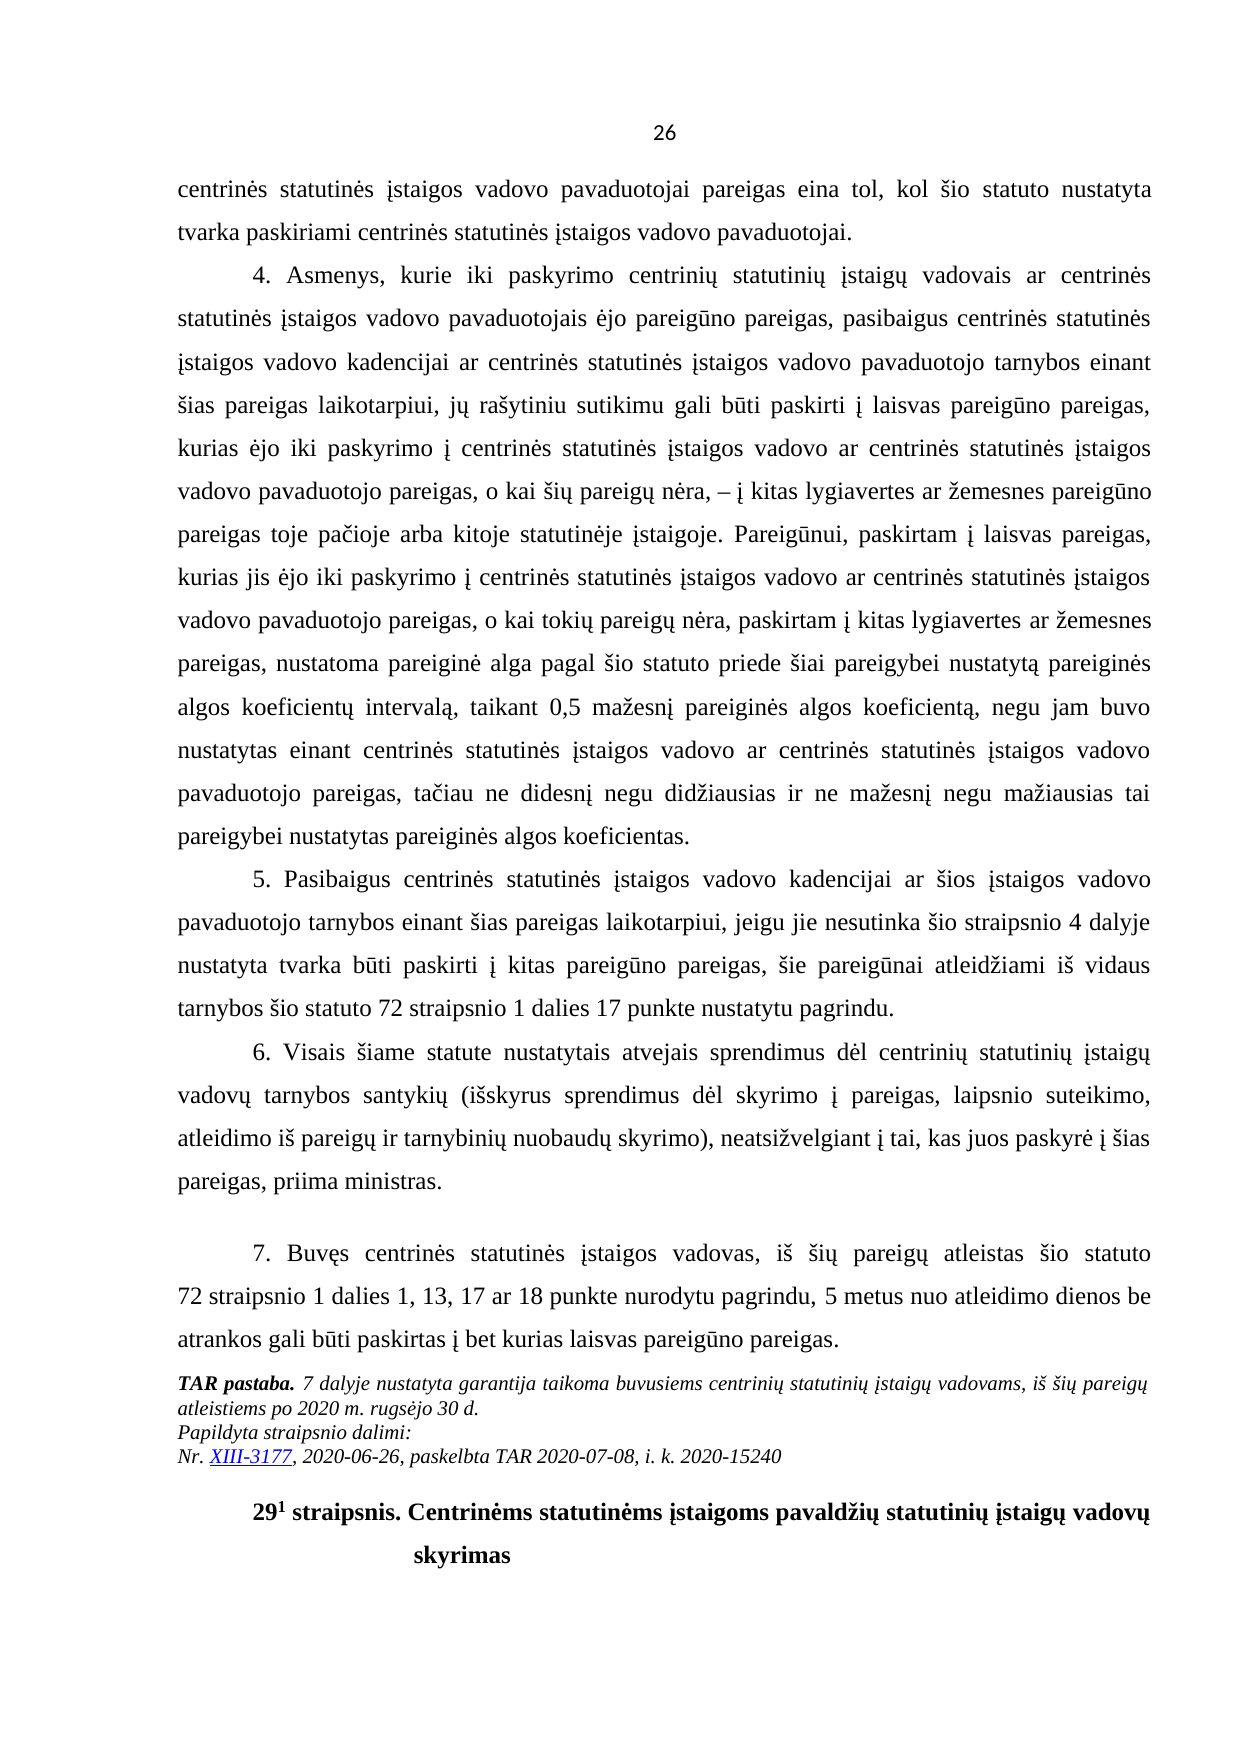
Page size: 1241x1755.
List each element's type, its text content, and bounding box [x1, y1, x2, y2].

text 4. Asmenys, kurie iki paskyrimo centrinių statutinių įstaigų vadovais ar centrinės statutinės įstaigos vadovo pavaduotojais ėjo pareigūno pareigas, pasibaigus centrinės statutinės įstaigos vadovo kadencijai ar centrinės statutinės įstaigos vadovo pavaduotojo tarnybos einant šias pareigas laikotarpiui, jų rašytiniu sutikimu gali būti paskirti į laisvas pareigūno pareigas, kurias ėjo iki paskyrimo į centrinės statutinės įstaigos vadovo ar centrinės statutinės įstaigos vadovo pavaduotojo pareigas, o kai šių pareigų nėra, – į kitas lygiavertes ar žemesnes pareigūno pareigas toje pačioje arba kitoje statutinėje įstaigoje. Pareigūnui, paskirtam į laisvas pareigas, kurias jis ėjo iki paskyrimo į centrinės statutinės įstaigos vadovo ar centrinės statutinės įstaigos vadovo pavaduotojo pareigas, o kai tokių pareigų nėra, paskirtam į kitas lygiavertes ar žemesnes pareigas, nustatoma pareiginė alga pagal šio statuto priede šiai pareigybei nustatytą pareiginės algos koeficientų intervalą, taikant 0,5 mažesnį pareiginės algos koeficientą, negu jam buvo nustatytas einant centrinės statutinės įstaigos vadovo ar centrinės statutinės įstaigos vadovo pavaduotojo pareigas, tačiau ne didesnį negu didžiausias ir ne mažesnį negu mažiausias tai pareigybei nustatytas pareiginės algos koeficientas. [177, 260, 1152, 850]
text 7. Buvęs centrinės statutinės įstaigos vadovas, iš šių pareigų atleistas šio statuto 72 straipsnio 1 dalies 1, 13, 17 ar 18 punkte nurodytu pagrindu, 5 metus nuo atleidimo dienos be atrankos gali būti paskirtas į bet kurias laisvas pareigūno pareigas. [177, 1238, 1152, 1353]
text centrinės statutinės įstaigos vadovo pavaduotojai pareigas eina tol, kol šio statuto nustatyta tvarka paskiriami centrinės statutinės įstaigos vadovo pavaduotojai. [177, 174, 1152, 246]
text TAR pastaba. 7 dalyje nustatyta garantija taikoma buvusiems centrinių statutinių įstaigų vadovams, iš šių pareigų atleistiems po 2020 m. rugsėjo 30 d. [177, 1367, 1152, 1420]
text Papildyta straipsnio dalimi: [177, 1420, 1152, 1444]
text 5. Pasibaigus centrinės statutinės įstaigos vadovo kadencijai ar šios įstaigos vadovo pavaduotojo tarnybos einant šias pareigas laikotarpiui, jeigu jie nesutinka šio straipsnio 4 dalyje nustatyta tvarka būti paskirti į kitas pareigūno pareigas, šie pareigūnai atleidžiami iš vidaus tarnybos šio statuto 72 straipsnio 1 dalies 17 punkte nustatytu pagrindu. [177, 864, 1152, 1022]
text 291 straipsnis. Centrinėms statutinėms įstaigoms pavaldžių statutinių įstaigų vadovų skyrimas [252, 1497, 1152, 1569]
text 6. Visais šiame statute nustatytais atvejais sprendimus dėl centrinių statutinių įstaigų vadovų tarnybos santykių (išskyrus sprendimus dėl skyrimo į pareigas, laipsnio suteikimo, atleidimo iš pareigų ir tarnybinių nuobaudų skyrimo), neatsižvelgiant į tai, kas juos paskyrė į šias pareigas, priima ministras. [177, 1037, 1152, 1195]
text Nr. XIII-3177, 2020-06-26, paskelbta TAR 2020-07-08, i. k. 2020-15240 [177, 1444, 1152, 1468]
